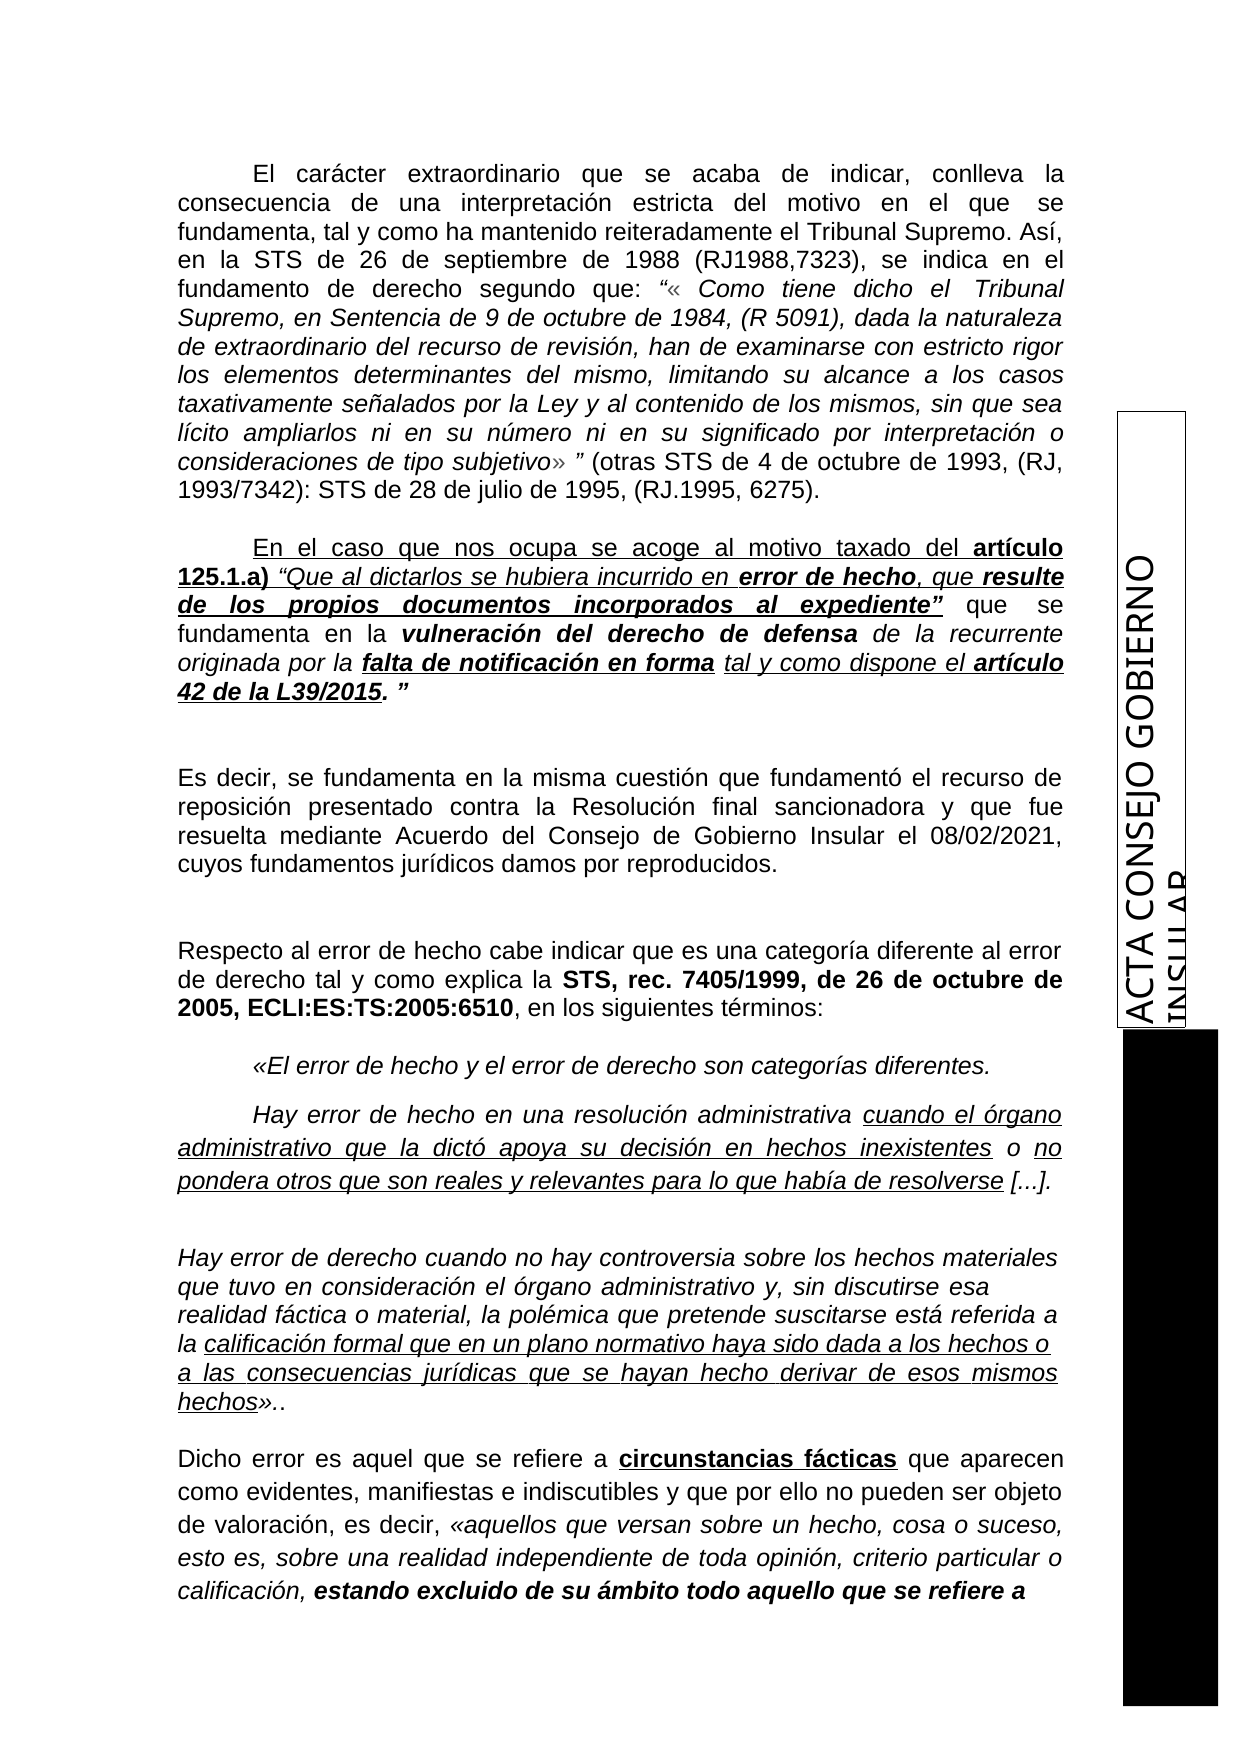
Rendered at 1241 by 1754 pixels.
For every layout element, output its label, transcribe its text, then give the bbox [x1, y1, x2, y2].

text de los propios documentos incorporados al expediente” que se fundamenta en la vulneración del derecho de defensa de la recurrente originada por la falta de notificación en forma tal y como dispone el artículo 42 de la L39/2015. ” [177, 588, 1064, 706]
text Es decir, se fundamenta en la misma cuestión que fundamentó el recurso de reposición presentado contra la Resolución final sancionadora y que fue resuelta mediante Acuerdo del Consejo de Gobierno Insular el 08/02/2021, cuyos fundamentos jurídicos damos por reproducidos. [177, 763, 1064, 878]
text Dicho error es aquel que se refiere a circunstancias fácticas que aparecen como evidentes, manifiestas e indiscutibles y que por ello no pueden ser objeto de valoración, es decir, «aquellos que versan sobre un hecho, cosa o suceso, esto es, sobre una realidad independiente de toda opinión, criterio particular o calificación, estando excluido de su ámbito todo aquello que se refiere a [177, 1444, 1064, 1605]
text El carácter extraordinario que se acaba de indicar, conlleva la consecuencia de una interpretación estricta del motivo en el que se fundamenta, tal y como ha mantenido reiteradamente el Tribunal Supremo. Así, en la STS de 26 de septiembre de 1988 (RJ1988,7323), se indica en el fundamento de derecho segundo que: “« Como tiene dicho el Tribunal Supremo, en Sentencia de 9 de octubre de 1984, (R 5091), dada la naturaleza de extraordinario del recurso de revisión, han de examinarse con estricto rigor los elementos determinantes del mismo, limitando su alcance a los casos taxativamente señalados por la Ley y al contenido de los mismos, sin que sea lícito ampliarlos ni en su número ni en su significado por interpretación o consideraciones de tipo subjetivo» ” (otras STS de 4 de octubre de 1993, (RJ, 1993/7342): STS de 28 de julio de 1995, (RJ.1995, 6275). [177, 159, 1064, 504]
text Hay error de hecho en una resolución administrativa cuando el órgano administrativo que la dictó apoya su decisión en hechos inexistentes o no pondera otros que son reales y relevantes para lo que había de resolverse [...]. [177, 1099, 1062, 1194]
text En el caso que nos ocupa se acoge al motivo taxado del artículo 125.1.a) “Que al dictarlos se hubiera incurrido en error de hecho, que resulte [177, 533, 1064, 587]
text «El error de hecho y el error de derecho son categorías diferentes. [29, 1051, 1123, 1079]
text Respecto al error de hecho cabe indicar que es una categoría diferente al error de derecho tal y como explica la STS, rec. 7405/1999, de 26 de octubre de 2005, ECLI:ES:TS:2005:6510, en los siguientes términos: [177, 936, 1064, 1022]
text ACTA CONSEJO GOBIERNO INSULAR [1118, 413, 1183, 1027]
text Hay error de derecho cuando no hay controversia sobre los hechos materiales que tuvo en consideración el órgano administrativo y, sin discutirse esa realidad fáctica o material, la polémica que pretende suscitarse está referida a la calificación formal que en un plano normativo haya sido dada a los hechos o a las consecuencias jurídicas que se hayan hecho derivar de esos mismos hechos».. [177, 1243, 1063, 1415]
